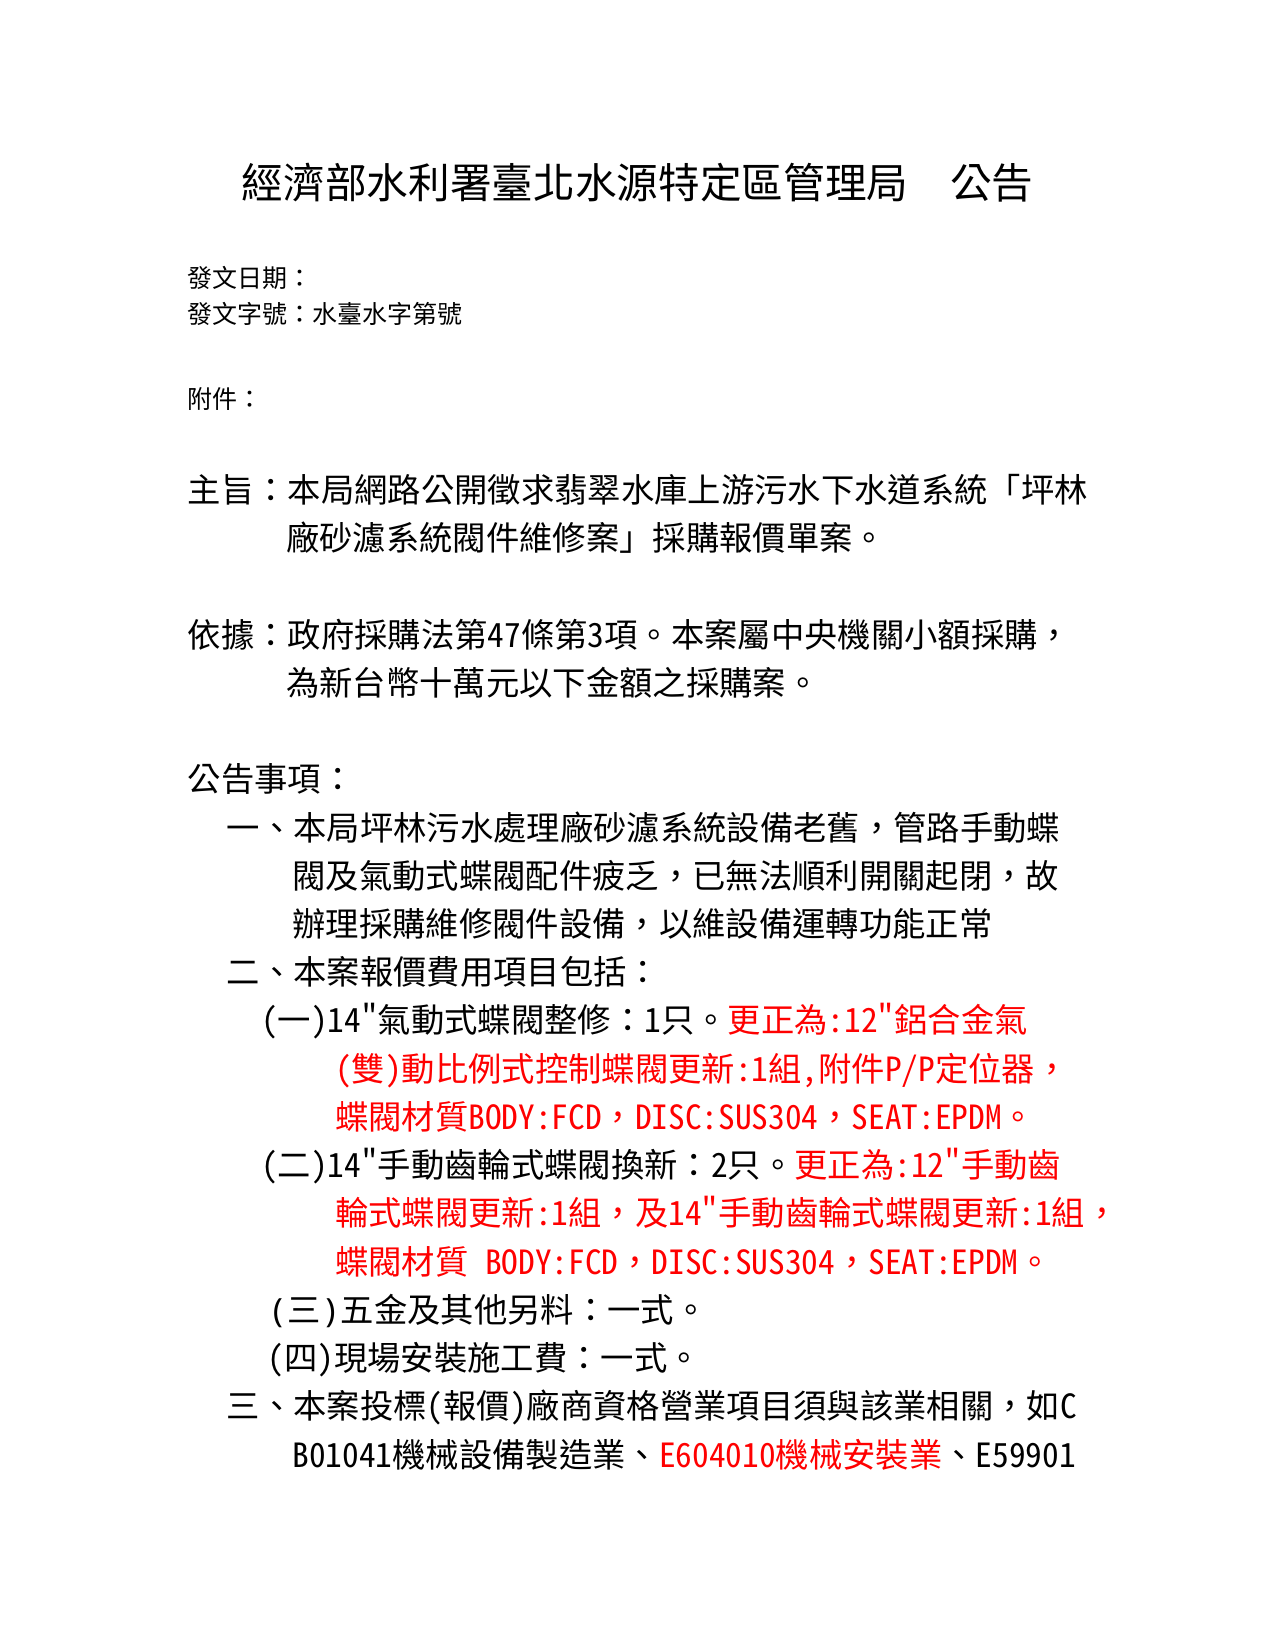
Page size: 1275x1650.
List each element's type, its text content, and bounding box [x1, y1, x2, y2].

text 主旨：本局網路公開徵求翡翠水庫上游污水下水道系統「坪林廠砂濾系統閥件維修案」採購報價單案。 [187, 464, 1087, 560]
text 附件： [187, 379, 1087, 416]
text 經濟部水利署臺北水源特定區管理局 公告 [187, 150, 1087, 210]
text 三、本案投標(報價)廠商資格營業項目須與該業相關，如CB01041機械設備製造業、E604010機械安裝業、E59901 [227, 1380, 1087, 1477]
text (三)五金及其他另料：一式。 [267, 1284, 1087, 1332]
text 公告事項： [187, 753, 1087, 801]
text 發文字號：水臺水字第號 [187, 295, 1087, 331]
text (一)14"氣動式蝶閥整修：1只。更正為:12"鋁合金氣(雙)動比例式控制蝶閥更新:1組,附件P/P定位器，蝶閥材質BODY:FCD，DISC:SUS304，SEAT:EPDM。 [261, 994, 1087, 1139]
text 依據：政府採購法第47條第3項。本案屬中央機關小額採購，為新台幣十萬元以下金額之採購案。 [187, 608, 1087, 705]
text (四)現場安裝施工費：一式。 [267, 1332, 1087, 1380]
text (二)14"手動齒輪式蝶閥換新：2只。更正為:12"手動齒輪式蝶閥更新:1組，及14"手動齒輪式蝶閥更新:1組，蝶閥材質 BODY:FCD，DISC:SUS304，SEAT:EPDM。 [261, 1139, 1087, 1284]
text 發文日期： [187, 258, 1087, 295]
text 二、本案報價費用項目包括： [227, 946, 1087, 994]
text 一、本局坪林污水處理廠砂濾系統設備老舊，管路手動蝶閥及氣動式蝶閥配件疲乏，已無法順利開關起閉，故辦理採購維修閥件設備，以維設備運轉功能正常 [227, 801, 1087, 946]
